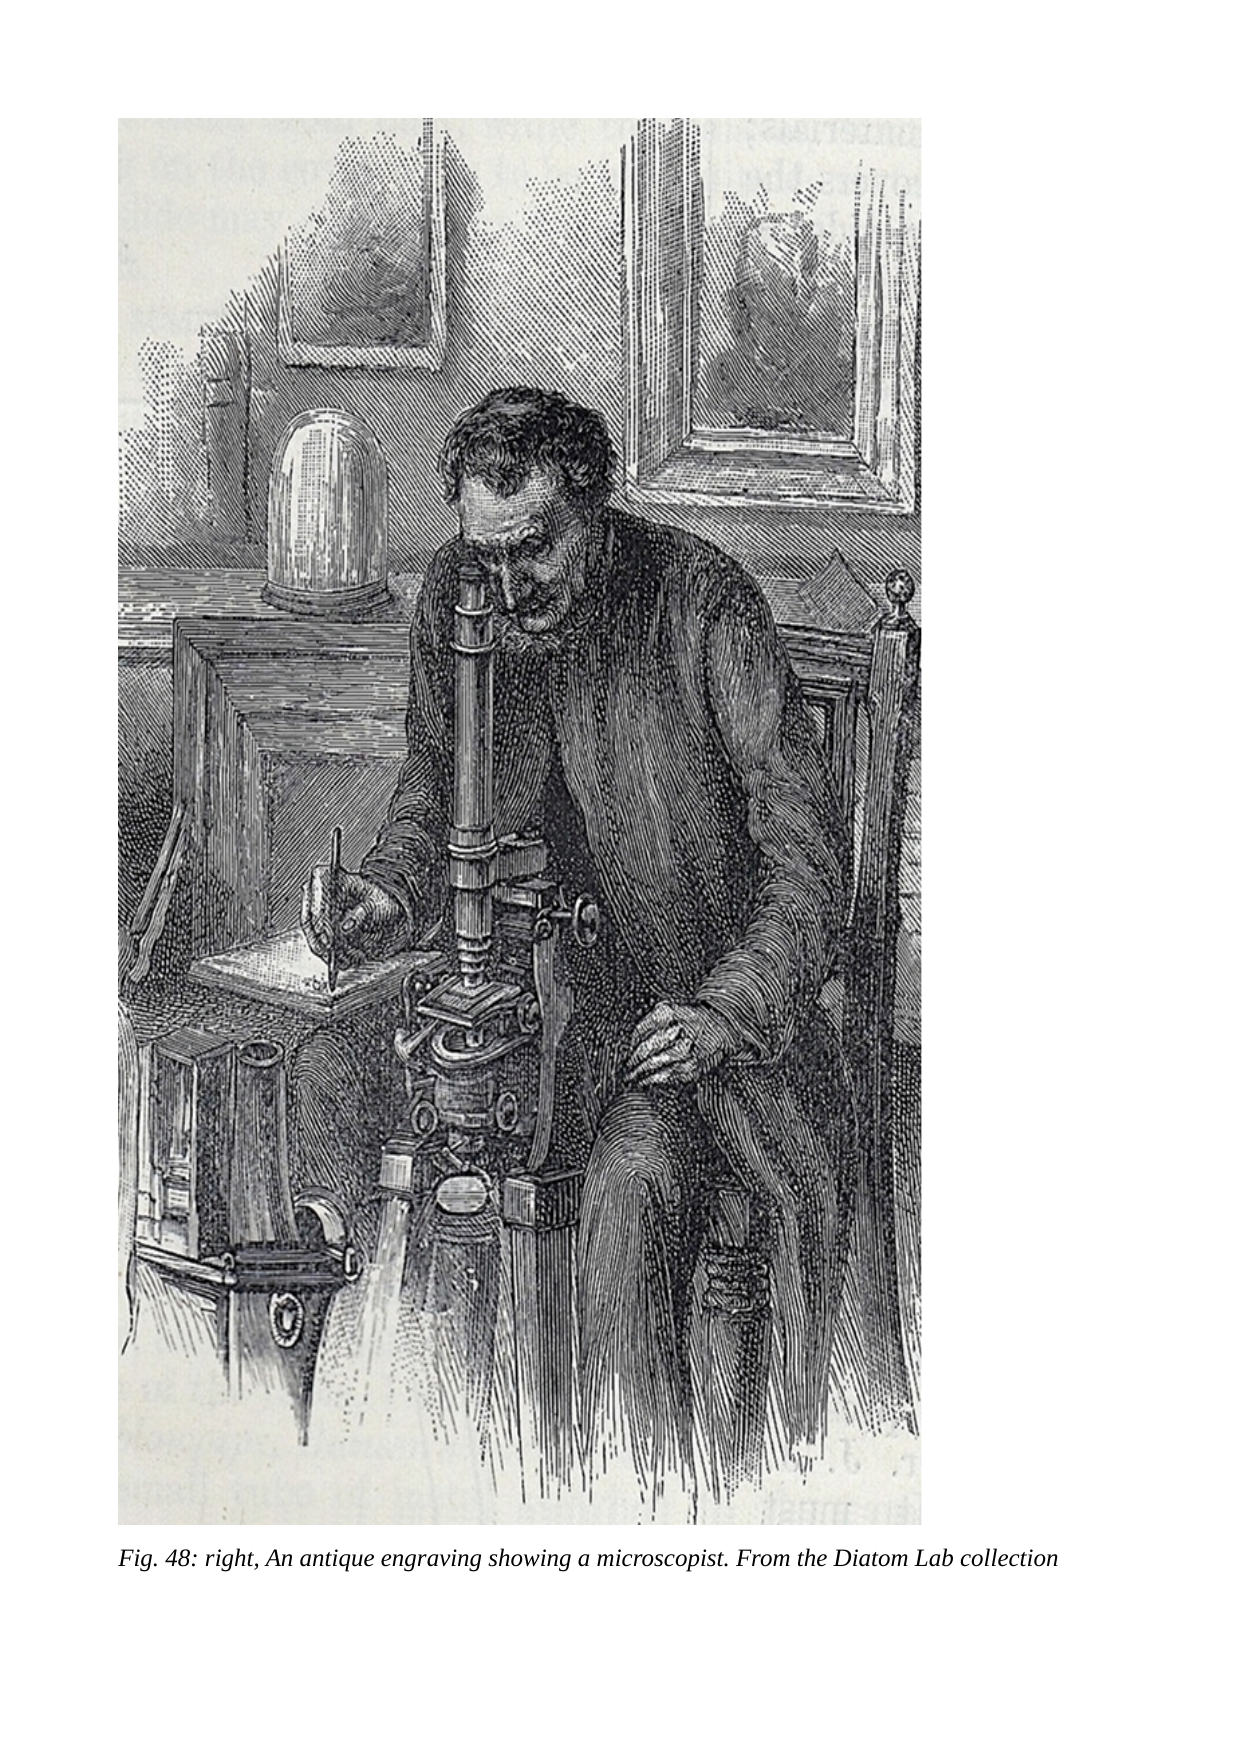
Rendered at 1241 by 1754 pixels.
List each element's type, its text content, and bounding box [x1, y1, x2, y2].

text Fig. 48: right, An antique engraving showing a microscopist. From the Diatom Lab collection [118, 1543, 1122, 1572]
picture [118, 118, 922, 1525]
